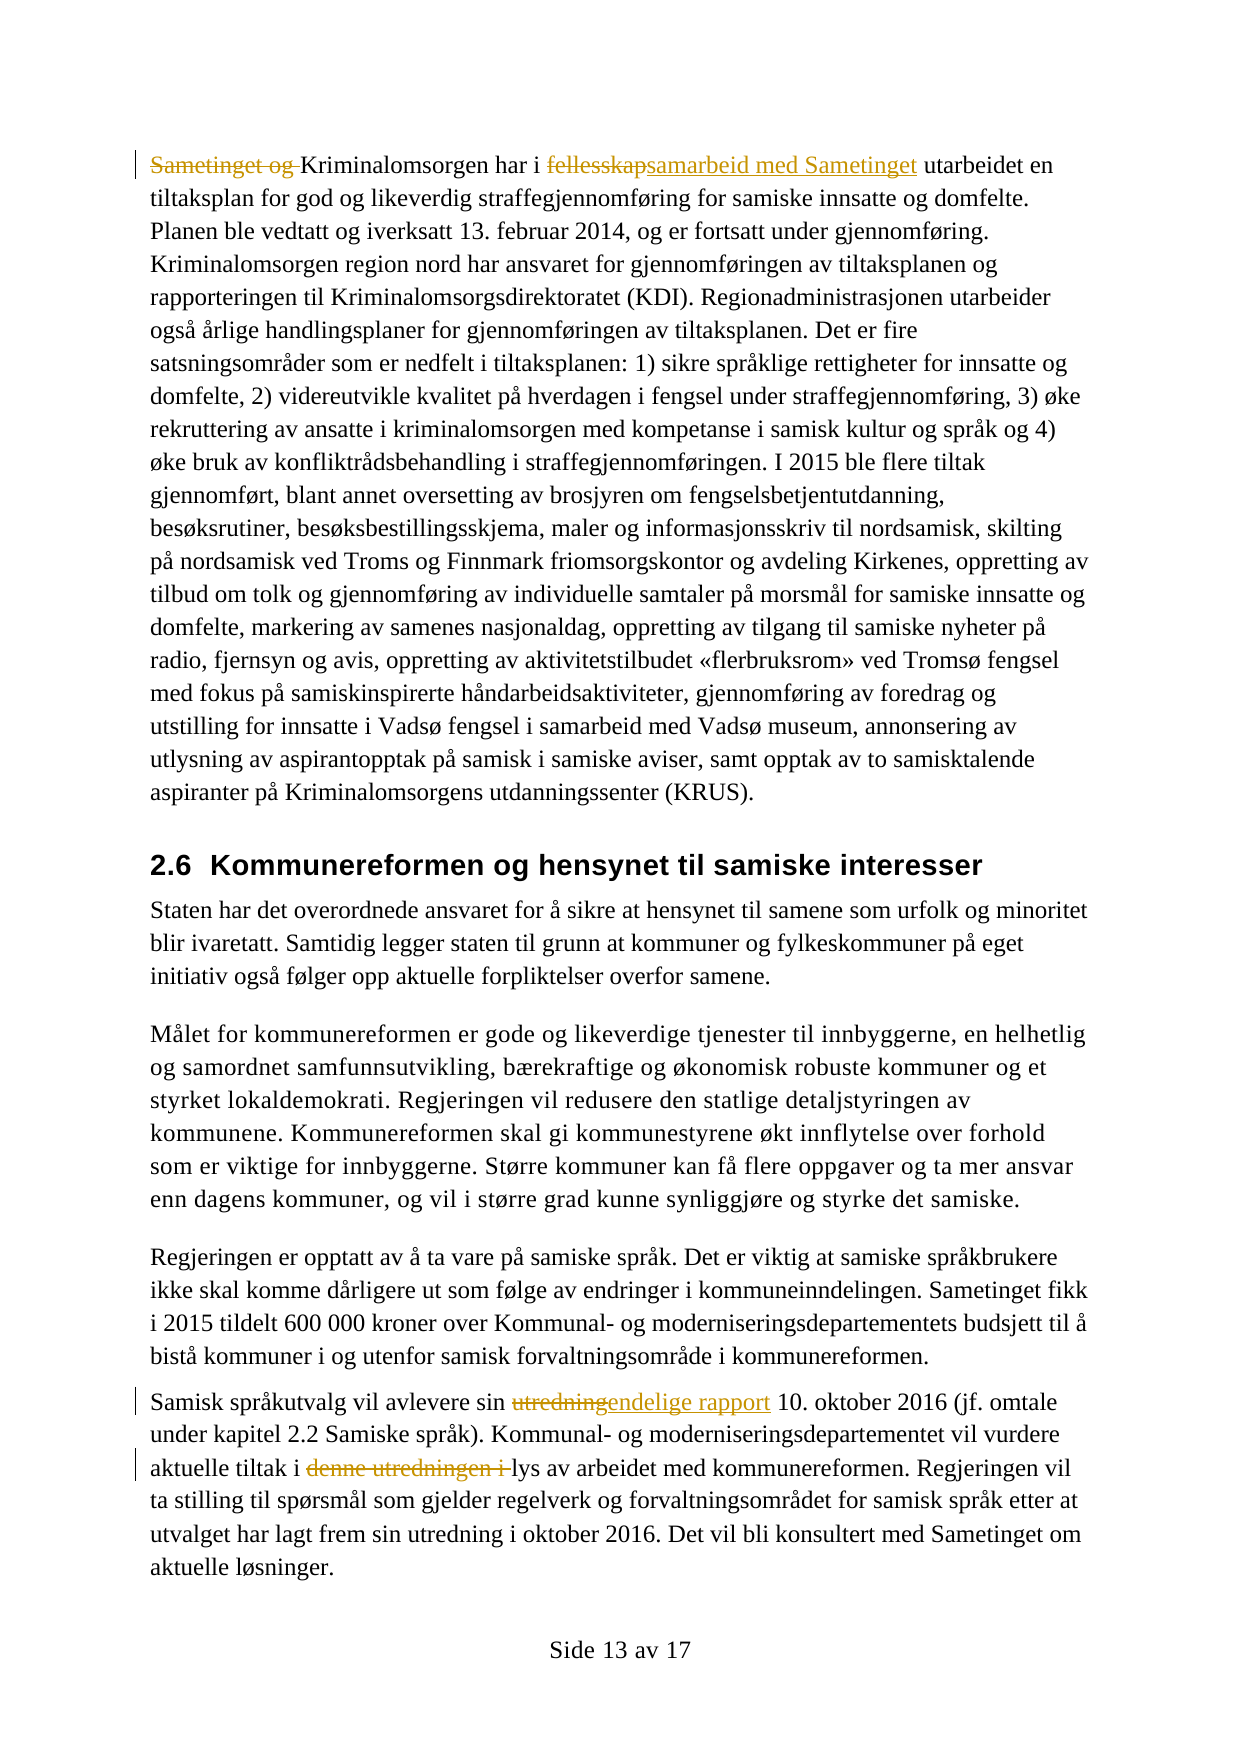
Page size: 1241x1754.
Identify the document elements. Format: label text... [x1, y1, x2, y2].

text Samisk språkutvalg vil avlevere sin endelige rapport 10. oktober 2016 (jf. omtale under kapitel 2.2 Samiske språk). Kommunal- og moderniseringsdepartementet vil vurdere aktuelle tiltak i lys av arbeidet med kommunereformen. Regjeringen vil ta stilling til spørsmål som gjelder regelverk og forvaltningsområdet for samisk språk etter at utvalget har lagt frem sin utredning i oktober 2016. Det vil bli konsultert med Sametinget om aktuelle løsninger. [150, 1387, 1090, 1580]
subtitle Kommunereformen og hensynet til samiske interesser [150, 848, 1090, 881]
text Kriminalomsorgen har i samarbeid med Sametinget utarbeidet en tiltaksplan for god og likeverdig straffegjennomføring for samiske innsatte og domfelte. Planen ble vedtatt og iverksatt 13. februar 2014, og er fortsatt under gjennomføring. Kriminalomsorgen region nord har ansvaret for gjennomføringen av tiltaksplanen og rapporteringen til Kriminalomsorgsdirektoratet (KDI). Regionadministrasjonen utarbeider også årlige handlingsplaner for gjennomføringen av tiltaksplanen. Det er fire satsningsområder som er nedfelt i tiltaksplanen: 1) sikre språklige rettigheter for innsatte og domfelte, 2) videreutvikle kvalitet på hverdagen i fengsel under straffegjennomføring, 3) øke rekruttering av ansatte i kriminalomsorgen med kompetanse i samisk kultur og språk og 4) øke bruk av konfliktrådsbehandling i straffegjennomføringen. I 2015 ble flere tiltak gjennomført, blant annet oversetting av brosjyren om fengselsbetjentutdanning, besøksrutiner, besøksbestillingsskjema, maler og informasjonsskriv til nordsamisk, skilting på nordsamisk ved Troms og Finnmark friomsorgskontor og avdeling Kirkenes, oppretting av tilbud om tolk og gjennomføring av individuelle samtaler på morsmål for samiske innsatte og domfelte, markering av samenes nasjonaldag, oppretting av tilgang til samiske nyheter på radio, fjernsyn og avis, oppretting av aktivitetstilbudet «flerbruksrom» ved Tromsø fengsel med fokus på samiskinspirerte håndarbeidsaktiviteter, gjennomføring av foredrag og utstilling for innsatte i Vadsø fengsel i samarbeid med Vadsø museum, annonsering av utlysning av aspirantopptak på samisk i samiske aviser, samt opptak av to samisktalende aspiranter på Kriminalomsorgens utdanningssenter (KRUS). [150, 150, 1090, 806]
text Regjeringen er opptatt av å ta vare på samiske språk. Det er viktig at samiske språkbrukere ikke skal komme dårligere ut som følge av endringer i kommuneinndelingen. Sametinget fikk i 2015 tildelt 600 000 kroner over Kommunal- og moderniseringsdepartementets budsjett til å bistå kommuner i og utenfor samisk forvaltningsområde i kommunereformen. [150, 1242, 1090, 1370]
text Staten har det overordnede ansvaret for å sikre at hensynet til samene som urfolk og minoritet blir ivaretatt. Samtidig legger staten til grunn at kommuner og fylkeskommuner på eget initiativ også følger opp aktuelle forpliktelser overfor samene. [150, 895, 1090, 989]
text Målet for kommunereformen er gode og likeverdige tjenester til innbyggerne, en helhetlig og samordnet samfunnsutvikling, bærekraftige og økonomisk robuste kommuner og et styrket lokaldemokrati. Regjeringen vil redusere den statlige detaljstyringen av kommunene. Kommunereformen skal gi kommunestyrene økt innflytelse over forhold som er viktige for innbyggerne. Større kommuner kan få flere oppgaver og ta mer ansvar enn dagens kommuner, og vil i større grad kunne synliggjøre og styrke det samiske. [150, 1019, 1090, 1213]
